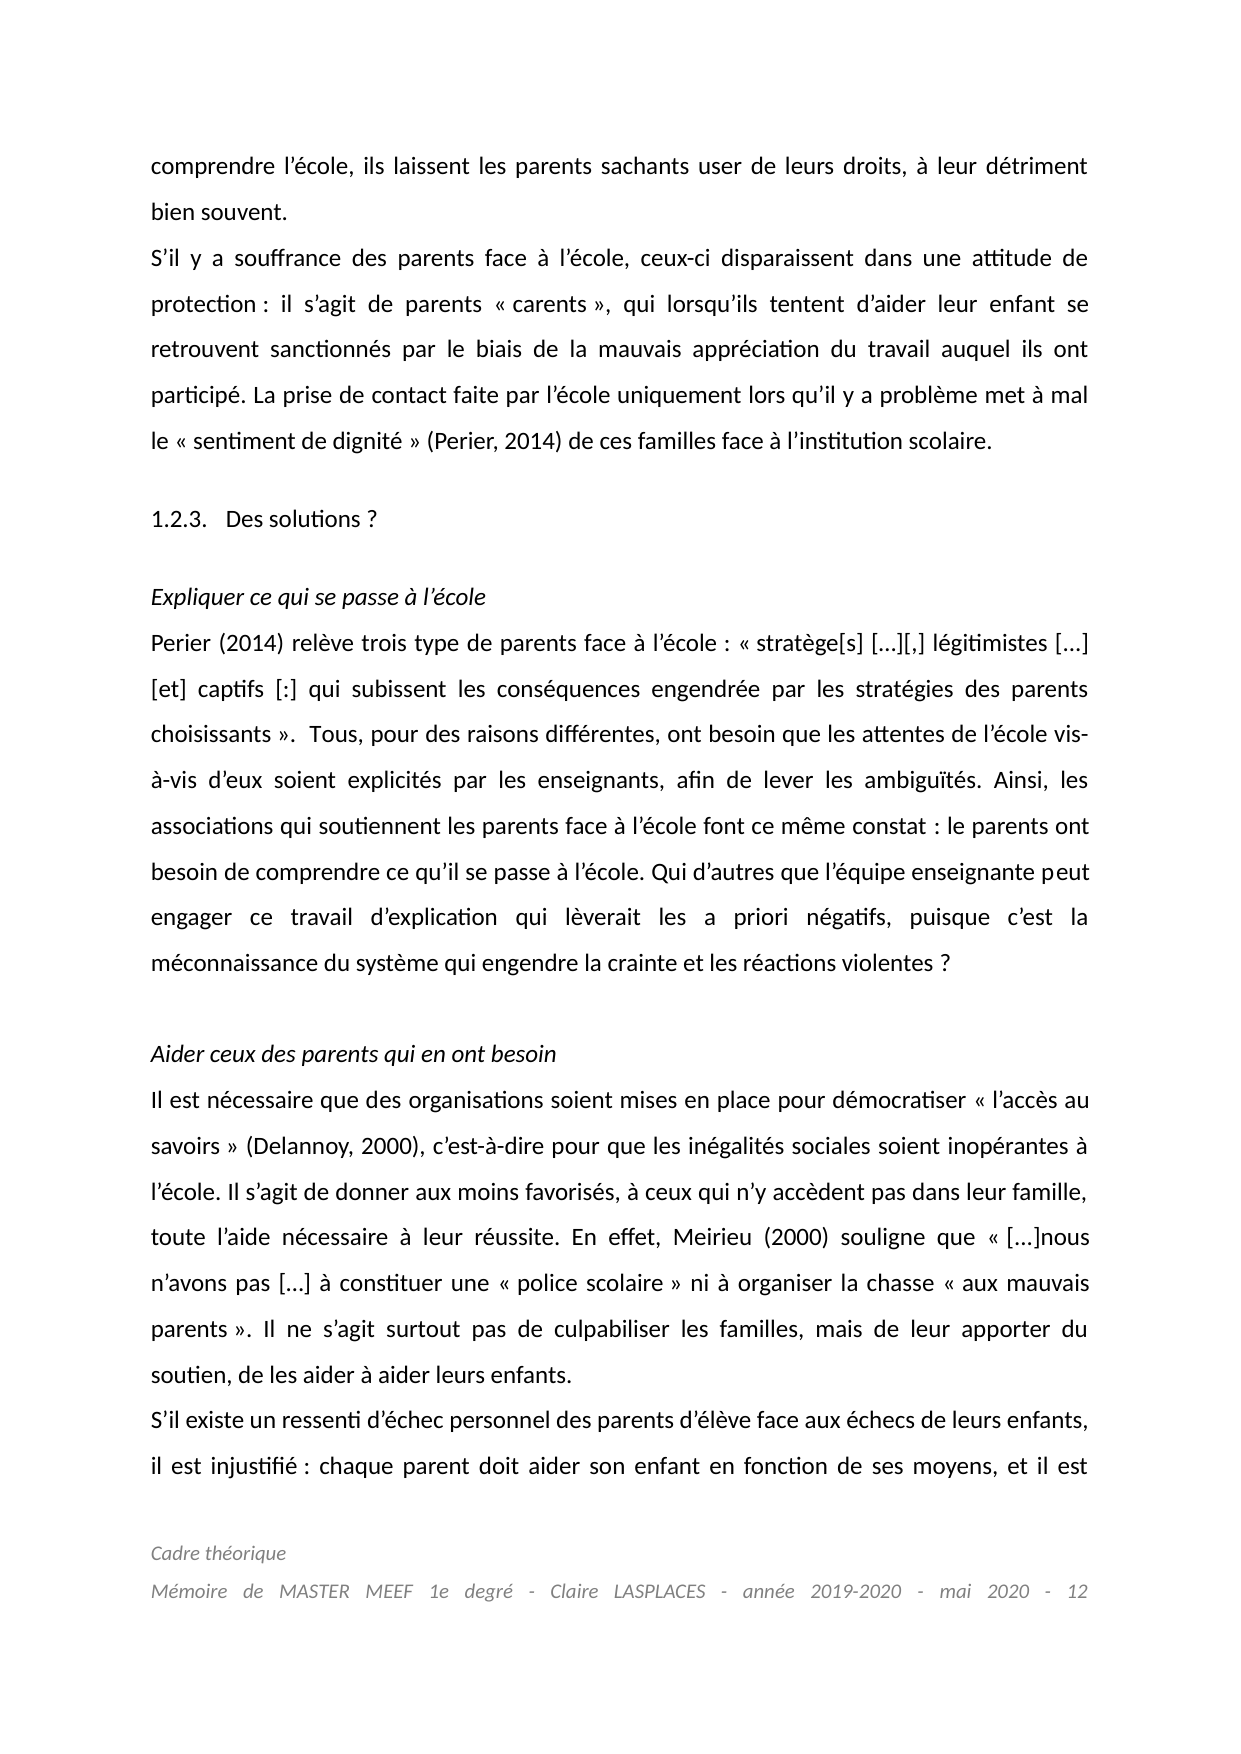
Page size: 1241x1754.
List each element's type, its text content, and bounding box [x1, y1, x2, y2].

text S’il existe un ressenti d’échec personnel des parents d’élève face aux échecs de leurs enfants, il est injustifié : chaque parent doit aider son enfant en fonction de ses moyens, et il est [151, 1404, 1090, 1481]
subtitle Des solutions ? [151, 503, 1090, 534]
text comprendre l’école, ils laissent les parents sachants user de leurs droits, à leur détriment bien souvent. [151, 151, 1090, 227]
text Perier (2014) relève trois type de parents face à l’école : « stratège[s] […][,] légitimistes [...][et] captifs [:] qui subissent les conséquences engendrée par les stratégies des parents choisissants ». Tous, pour des raisons différentes, ont besoin que les attentes de l’école vis-à-vis d’eux soient explicités par les enseignants, afin de lever les ambiguïtés. Ainsi, les associations qui soutiennent les parents face à l’école font ce même constat : le parents ont besoin de comprendre ce qu’il se passe à l’école. Qui d’autres que l’équipe enseignante peut engager ce travail d’explication qui lèverait les a priori négatifs, puisque c’est la méconnaissance du système qui engendre la crainte et les réactions violentes ? [151, 627, 1090, 978]
text Il est nécessaire que des organisations soient mises en place pour démocratiser « l’accès au savoirs » (Delannoy, 2000), c’est-à-dire pour que les inégalités sociales soient inopérantes à l’école. Il s’agit de donner aux moins favorisés, à ceux qui n’y accèdent pas dans leur famille, toute l’aide nécessaire à leur réussite. En effet, Meirieu (2000) souligne que « [...]nous n’avons pas […] à constituer une « police scolaire » ni à organiser la chasse « aux mauvais parents ». Il ne s’agit surtout pas de culpabiliser les familles, mais de leur apporter du soutien, de les aider à aider leurs enfants. [151, 1084, 1090, 1389]
text Expliquer ce qui se passe à l’école [151, 581, 1090, 612]
text Aider ceux des parents qui en ont besoin [151, 1039, 1090, 1069]
text S’il y a souffrance des parents face à l’école, ceux-ci disparaissent dans une attitude de protection : il s’agit de parents « carents », qui lorsqu’ils tentent d’aider leur enfant se retrouvent sanctionnés par le biais de la mauvais appréciation du travail auquel ils ont participé. La prise de contact faite par l’école uniquement lors qu’il y a problème met à mal le « sentiment de dignité » (Perier, 2014) de ces familles face à l’institution scolaire. [151, 242, 1090, 455]
